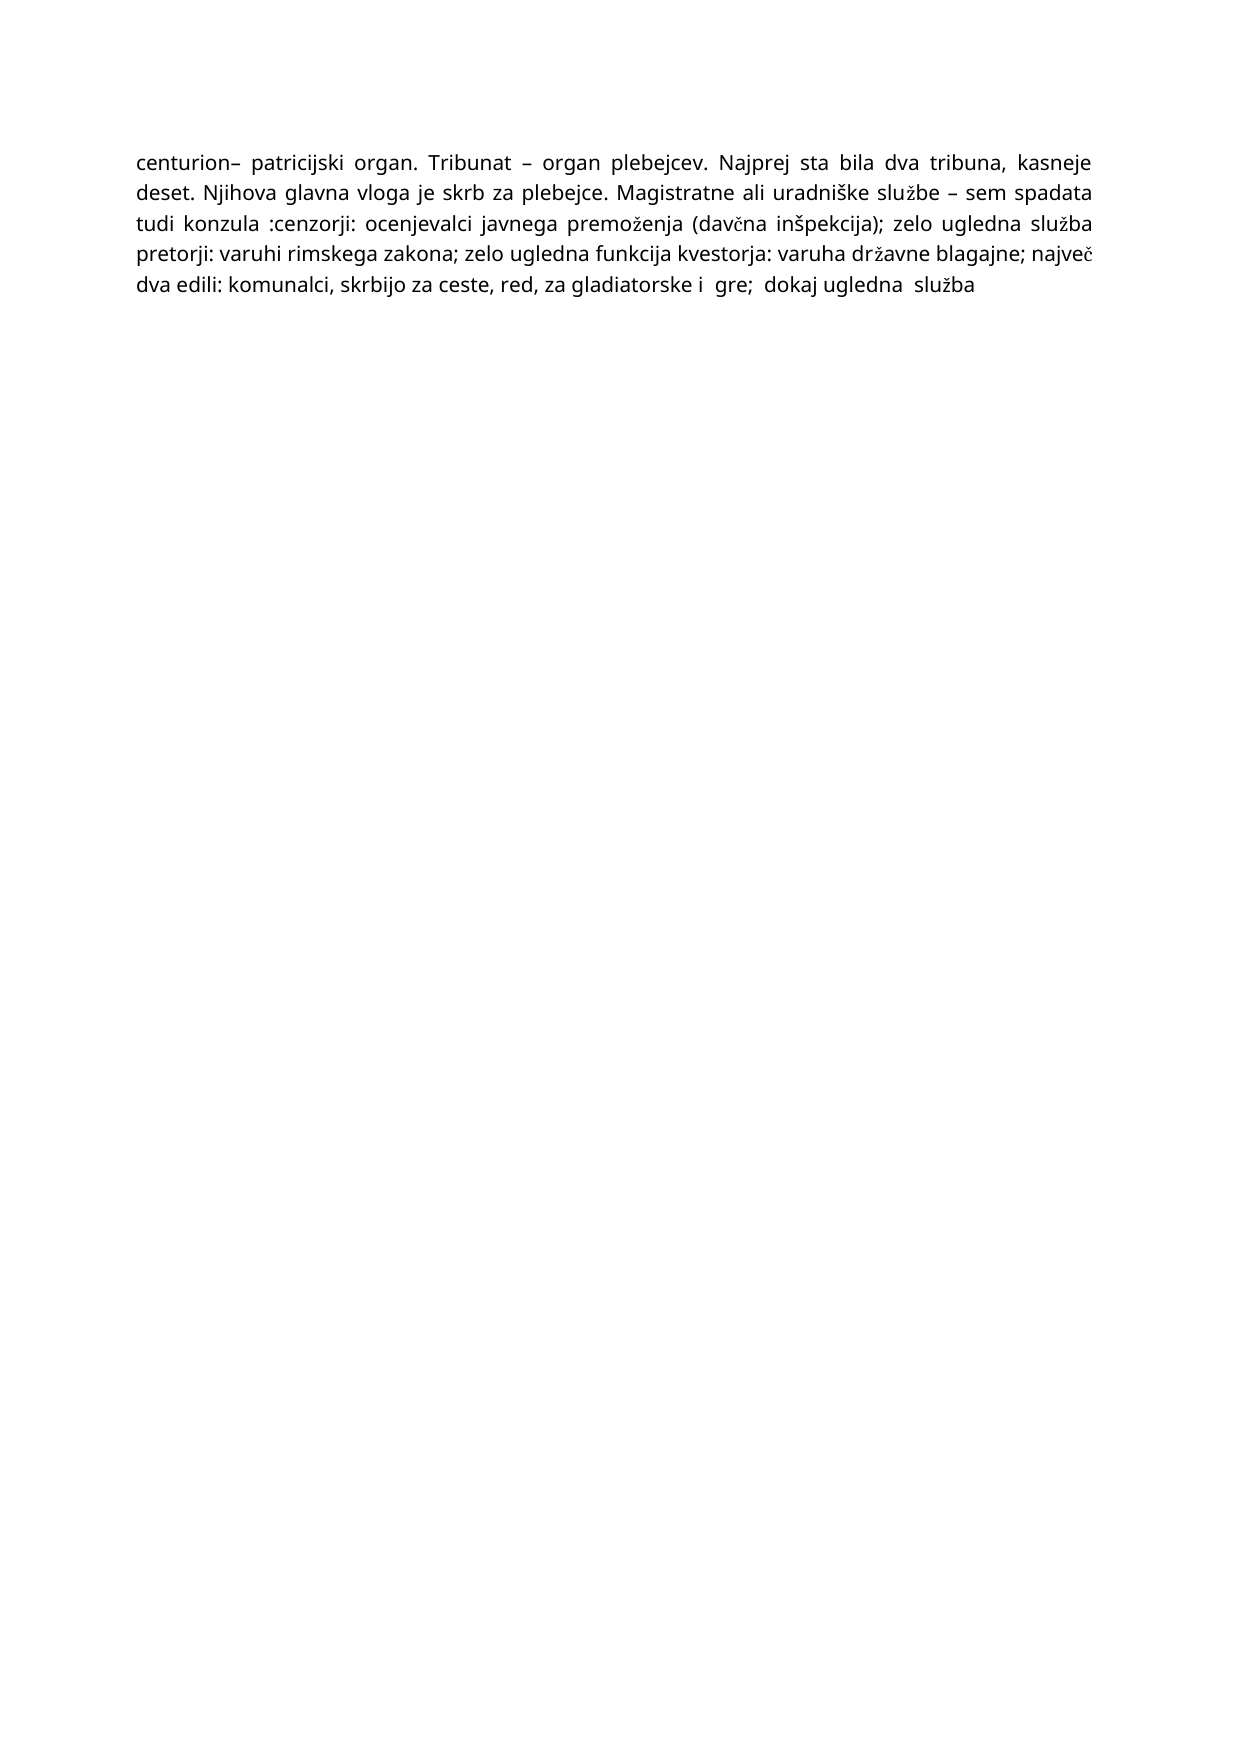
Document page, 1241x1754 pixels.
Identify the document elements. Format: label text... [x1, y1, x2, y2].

text centurion– patricijski organ. Tribunat – organ plebejcev. Najprej sta bila dva tribuna, kasneje deset. Njihova glavna vloga je skrb za plebejce. Magistratne ali uradniške službe – sem spadata tudi konzula :cenzorji: ocenjevalci javnega premoženja (davčna inšpekcija); zelo ugledna služba pretorji: varuhi rimskega zakona; zelo ugledna funkcija kvestorja: varuha državne blagajne; največ dva edili: komunalci, skrbijo za ceste, red, za gladiatorske i gre; dokaj ugledna služba [136, 148, 1092, 299]
